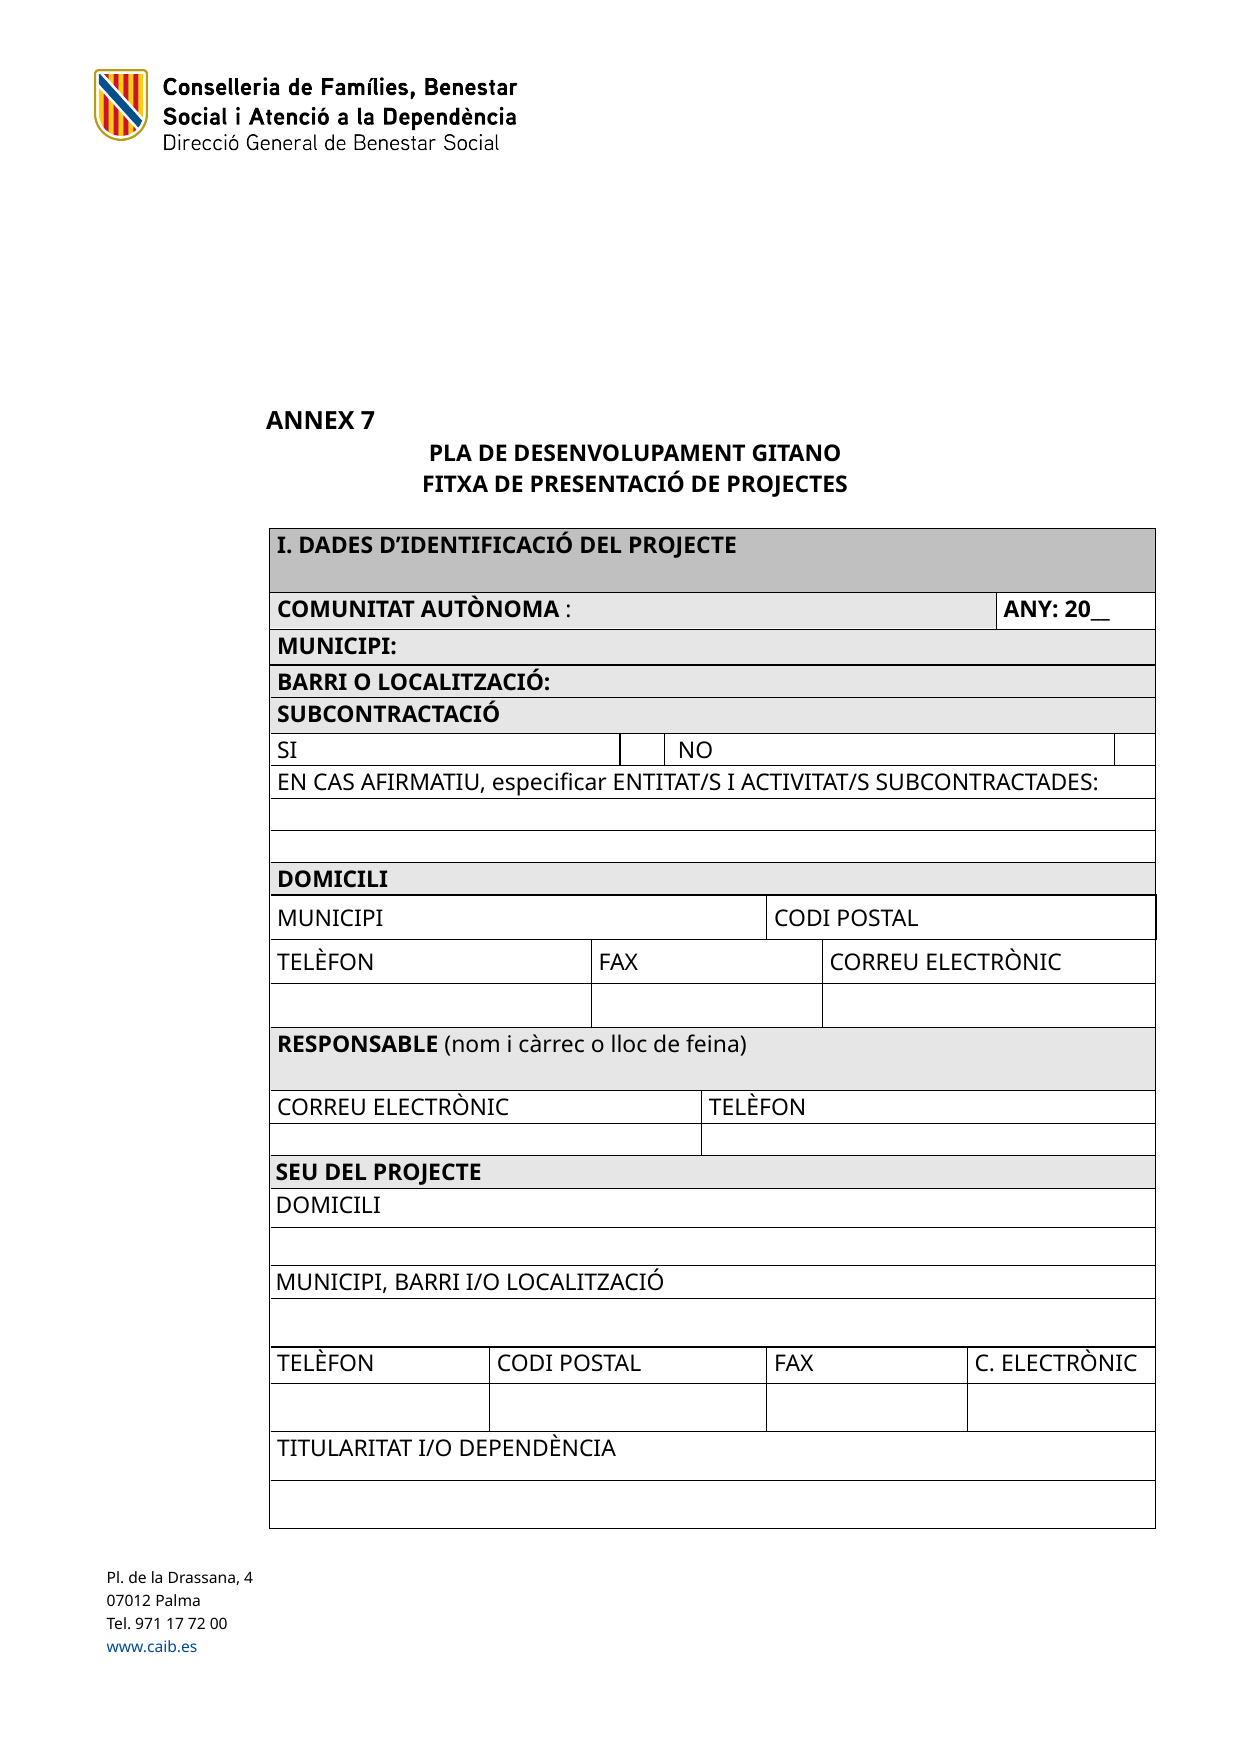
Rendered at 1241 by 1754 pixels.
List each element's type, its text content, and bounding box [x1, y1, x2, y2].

table_cell [270, 1228, 1155, 1265]
table_cell [270, 1481, 1155, 1528]
table_cell CODI POSTAL [490, 1348, 766, 1383]
table_cell NO [665, 734, 1114, 765]
table_cell [270, 1124, 701, 1155]
table_cell EN CAS AFIRMATIU, especificar ENTITAT/S I ACTIVITAT/S SUBCONTRACTADES: [270, 766, 1155, 797]
table_cell COMUNITAT AUTÒNOMA : [270, 593, 996, 628]
table_cell [1115, 734, 1155, 765]
table_cell [767, 1384, 967, 1431]
table_cell [270, 799, 1155, 830]
table_cell [702, 1124, 1155, 1155]
table_cell [270, 1384, 489, 1431]
table_cell [621, 734, 664, 765]
table_cell CODI POSTAL [767, 896, 1155, 938]
table_cell TELÈFON [702, 1091, 1155, 1122]
table_cell ANY: 20__ [997, 593, 1155, 628]
table_cell CORREU ELECTRÒNIC [270, 1091, 701, 1122]
table_cell MUNICIPI [270, 895, 766, 938]
table_header I. DADES D’IDENTIFICACIÓ DEL PROJECTE [270, 529, 1155, 592]
table_cell SI [270, 734, 619, 765]
table_cell FAX [767, 1348, 967, 1383]
table_cell RESPONSABLE (nom i càrrec o lloc de feina) [270, 1028, 1155, 1090]
picture [88, 59, 527, 163]
table_cell TITULARITAT I/O DEPENDÈNCIA [270, 1432, 1155, 1479]
table_cell [823, 984, 1155, 1027]
text PLA DE DESENVOLUPAMENT GITANO [266, 437, 1004, 468]
table_cell [592, 984, 822, 1027]
table_cell DOMICILI [270, 1189, 1155, 1227]
table_cell TELÈFON [270, 1347, 489, 1383]
table_cell [270, 984, 591, 1027]
table_cell BARRI O LOCALITZACIÓ: [270, 666, 1155, 697]
table_cell SEU DEL PROJECTE [270, 1156, 1155, 1188]
table_cell TELÈFON [270, 940, 591, 983]
table_cell [490, 1384, 766, 1431]
table_cell DOMICILI [270, 863, 1155, 894]
table_cell [270, 831, 1155, 862]
table_cell [968, 1384, 1155, 1431]
table_cell SUBCONTRACTACIÓ [270, 698, 1155, 733]
table_cell [270, 1299, 1155, 1346]
table_cell MUNICIPI: [270, 630, 1155, 664]
table_cell C. ELECTRÒNIC [968, 1348, 1155, 1383]
table_cell CORREU ELECTRÒNIC [823, 940, 1155, 983]
table_cell MUNICIPI, BARRI I/O LOCALITZACIÓ [270, 1266, 1155, 1298]
text ANNEX 7 [266, 403, 1004, 437]
table_cell FAX [592, 940, 822, 983]
text FITXA DE PRESENTACIÓ DE PROJECTES [266, 468, 1004, 499]
